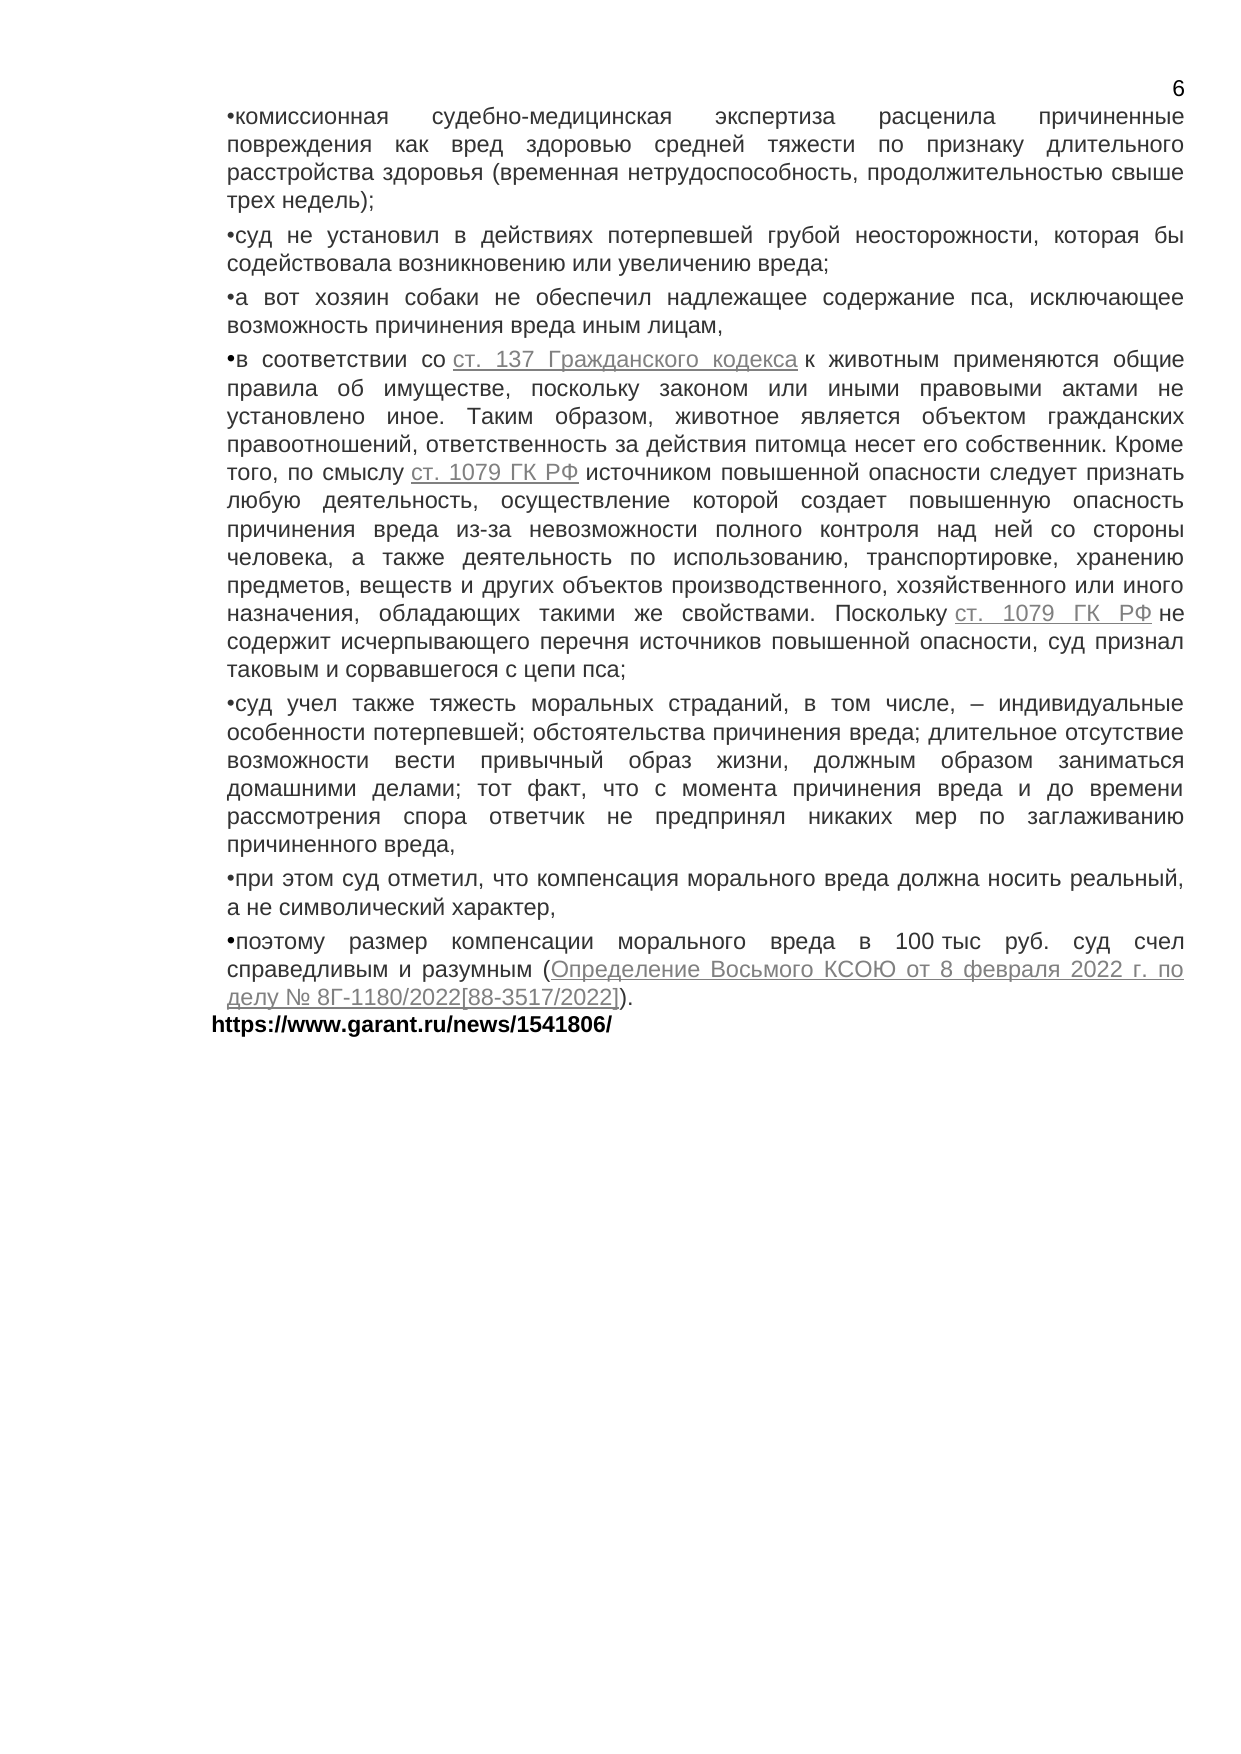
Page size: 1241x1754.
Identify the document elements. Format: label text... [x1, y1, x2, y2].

list комиссионная судебно-медицинская экспертиза расценила причиненные повреждения как вред здоровью средней тяжести по признаку длительного расстройства здоровья (временная нетрудоспособность, продолжительностью свыше трех недель); [227, 101, 1185, 214]
text https://www.garant.ru/news/1541806/ [211, 1011, 1185, 1037]
list поэтому размер компенсации морального вреда в 100 тыс руб. суд счел справедливым и разумным (Определение Восьмого КСОЮ от 8 февраля 2022 г. по делу № 8Г-1180/2022[88-3517/2022]). [227, 926, 1185, 1011]
list а вот хозяин собаки не обеспечил надлежащее содержание пса, исключающее возможность причинения вреда иным лицам, [227, 283, 1185, 339]
list в соответствии со ст. 137 Гражданского кодекса к животным применяются общие правила об имуществе, поскольку законом или иными правовыми актами не установлено иное. Таким образом, животное является объектом гражданских правоотношений, ответственность за действия питомца несет его собственник. Кроме того, по смыслу ст. 1079 ГК РФ источником повышенной опасности следует признать любую деятельность, осуществление которой создает повышенную опасность причинения вреда из-за невозможности полного контроля над ней со стороны человека, а также деятельность по использованию, транспортировке, хранению предметов, веществ и других объектов производственного, хозяйственного или иного назначения, обладающих такими же свойствами. Поскольку ст. 1079 ГК РФ не содержит исчерпывающего перечня источников повышенной опасности, суд признал таковым и сорвавшегося с цепи пса; [227, 345, 1185, 683]
list суд не установил в действиях потерпевшей грубой неосторожности, которая бы содействовала возникновению или увеличению вреда; [227, 220, 1185, 276]
list суд учел также тяжесть моральных страданий, в том числе, – индивидуальные особенности потерпевшей; обстоятельства причинения вреда; длительное отсутствие возможности вести привычный образ жизни, должным образом заниматься домашними делами; тот факт, что с момента причинения вреда и до времени рассмотрения спора ответчик не предпринял никаких мер по заглаживанию причиненного вреда, [227, 689, 1185, 858]
list при этом суд отметил, что компенсация морального вреда должна носить реальный, а не символический характер, [227, 864, 1185, 920]
